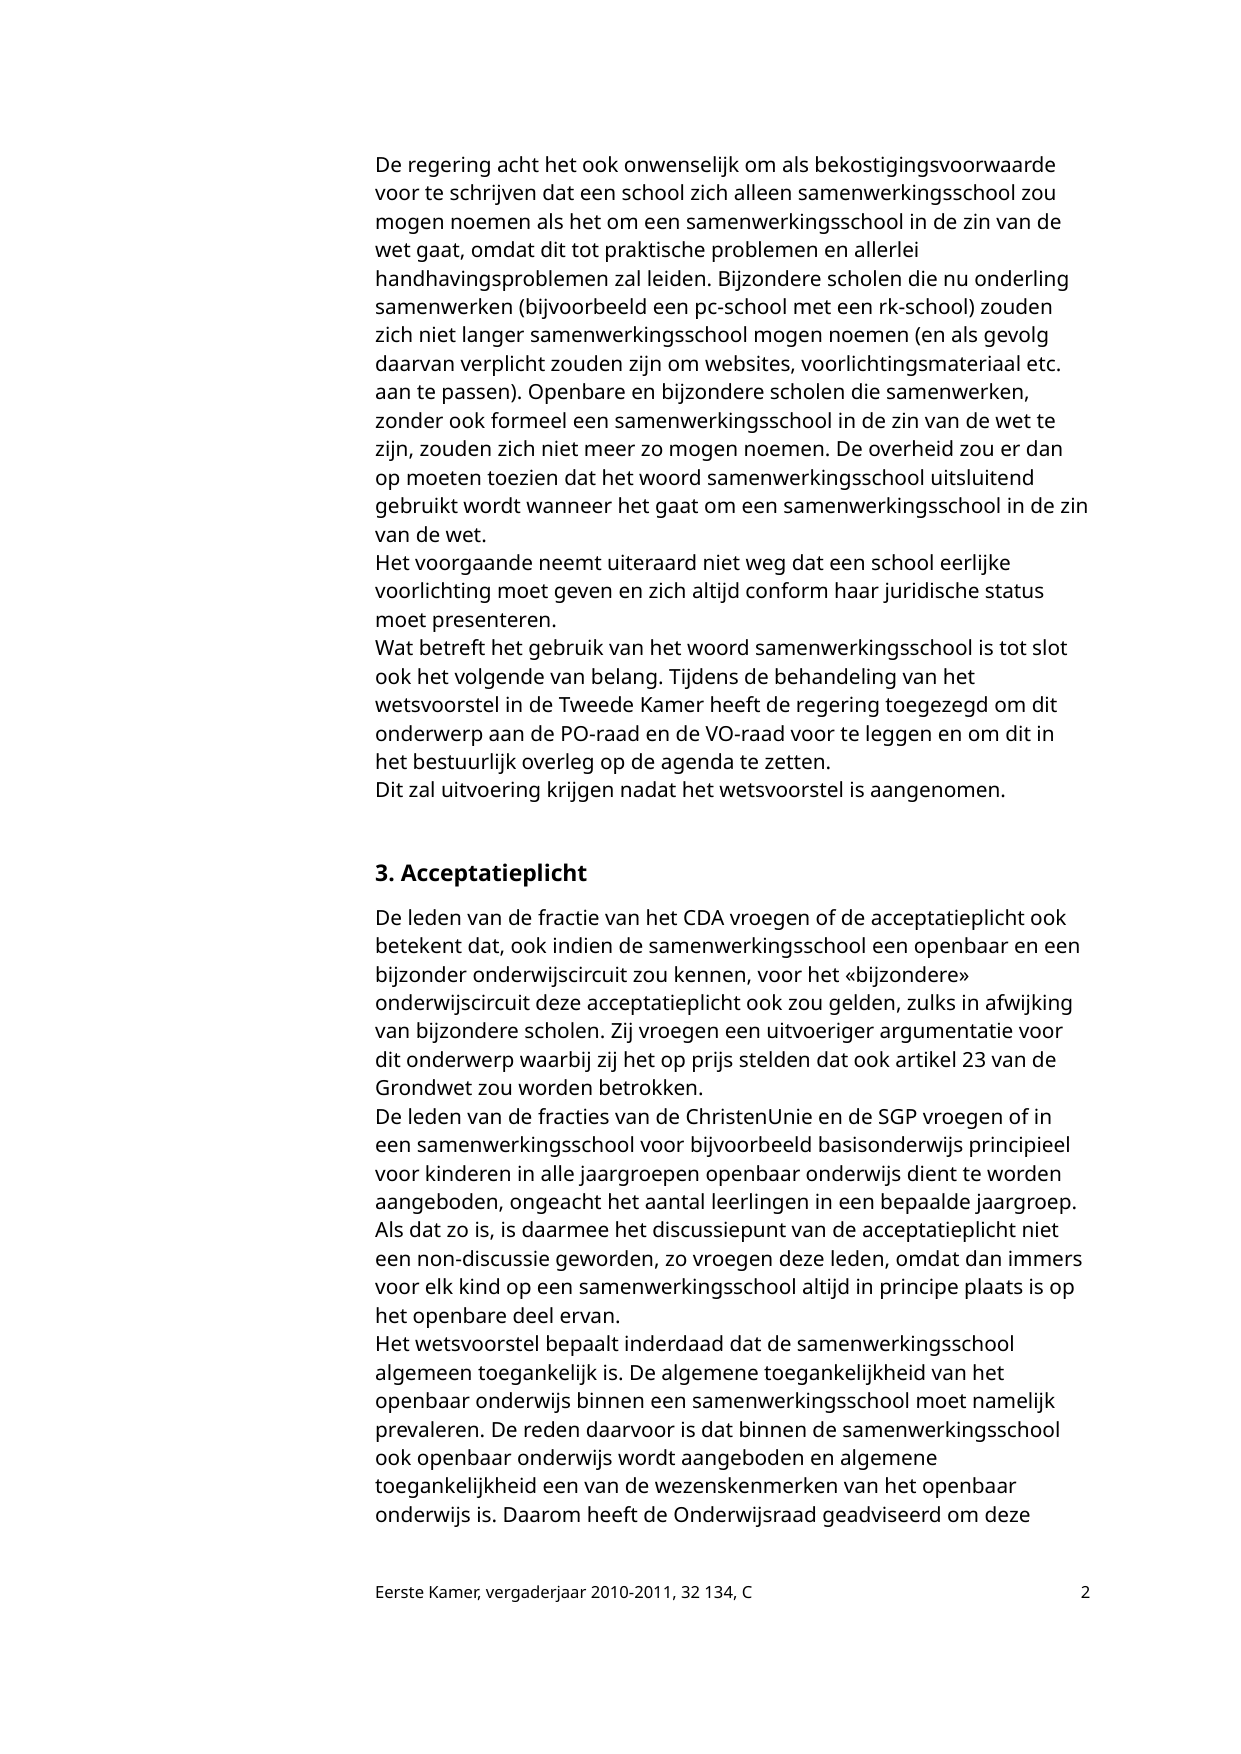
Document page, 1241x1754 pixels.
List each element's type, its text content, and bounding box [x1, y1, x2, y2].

text Het voorgaande neemt uiteraard niet weg dat een school eerlijke voorlichting moet geven en zich altijd conform haar juridische status moet presenteren. [375, 548, 1090, 633]
text Het wetsvoorstel bepaalt inderdaad dat de samenwerkingsschool algemeen toegankelijk is. De algemene toegankelijkheid van het openbaar onderwijs binnen een samenwerkingsschool moet namelijk prevaleren. De reden daarvoor is dat binnen de samenwerkingsschool ook openbaar onderwijs wordt aangeboden en algemene toegankelijkheid een van de wezenskenmerken van het openbaar onderwijs is. Daarom heeft de Onderwijsraad geadviseerd om deze [375, 1329, 1090, 1528]
text Dit zal uitvoering krijgen nadat het wetsvoorstel is aangenomen. [375, 776, 1090, 804]
text Wat betreft het gebruik van het woord samenwerkingsschool is tot slot ook het volgende van belang. Tijdens de behandeling van het wetsvoorstel in de Tweede Kamer heeft de regering toegezegd om dit onderwerp aan de PO-raad en de VO-raad voor te leggen en om dit in het bestuurlijk overleg op de agenda te zetten. [375, 633, 1090, 776]
subtitle 3. Acceptatieplicht [375, 857, 1090, 888]
text De regering acht het ook onwenselijk om als bekostigingsvoorwaarde voor te schrijven dat een school zich alleen samenwerkingsschool zou mogen noemen als het om een samenwerkingsschool in de zin van de wet gaat, omdat dit tot praktische problemen en allerlei handhavingsproblemen zal leiden. Bijzondere scholen die nu onderling samenwerken (bijvoorbeeld een pc-school met een rk-school) zouden zich niet langer samenwerkingsschool mogen noemen (en als gevolg daarvan verplicht zouden zijn om websites, voorlichtingsmateriaal etc. aan te passen). Openbare en bijzondere scholen die samenwerken, zonder ook formeel een samenwerkingsschool in de zin van de wet te zijn, zouden zich niet meer zo mogen noemen. De overheid zou er dan op moeten toezien dat het woord samenwerkingsschool uitsluitend gebruikt wordt wanneer het gaat om een samenwerkingsschool in de zin van de wet. [375, 150, 1090, 548]
text De leden van de fracties van de ChristenUnie en de SGP vroegen of in een samenwerkingsschool voor bijvoorbeeld basisonderwijs principieel voor kinderen in alle jaargroepen openbaar onderwijs dient te worden aangeboden, ongeacht het aantal leerlingen in een bepaalde jaargroep. Als dat zo is, is daarmee het discussiepunt van de acceptatieplicht niet een non-discussie geworden, zo vroegen deze leden, omdat dan immers voor elk kind op een samenwerkingsschool altijd in principe plaats is op het openbare deel ervan. [375, 1102, 1090, 1329]
text De leden van de fractie van het CDA vroegen of de acceptatieplicht ook betekent dat, ook indien de samenwerkingsschool een openbaar en een bijzonder onderwijscircuit zou kennen, voor het «bijzondere» onderwijscircuit deze acceptatieplicht ook zou gelden, zulks in afwijking van bijzondere scholen. Zij vroegen een uitvoeriger argumentatie voor dit onderwerp waarbij zij het op prijs stelden dat ook artikel 23 van de Grondwet zou worden betrokken. [375, 903, 1090, 1102]
